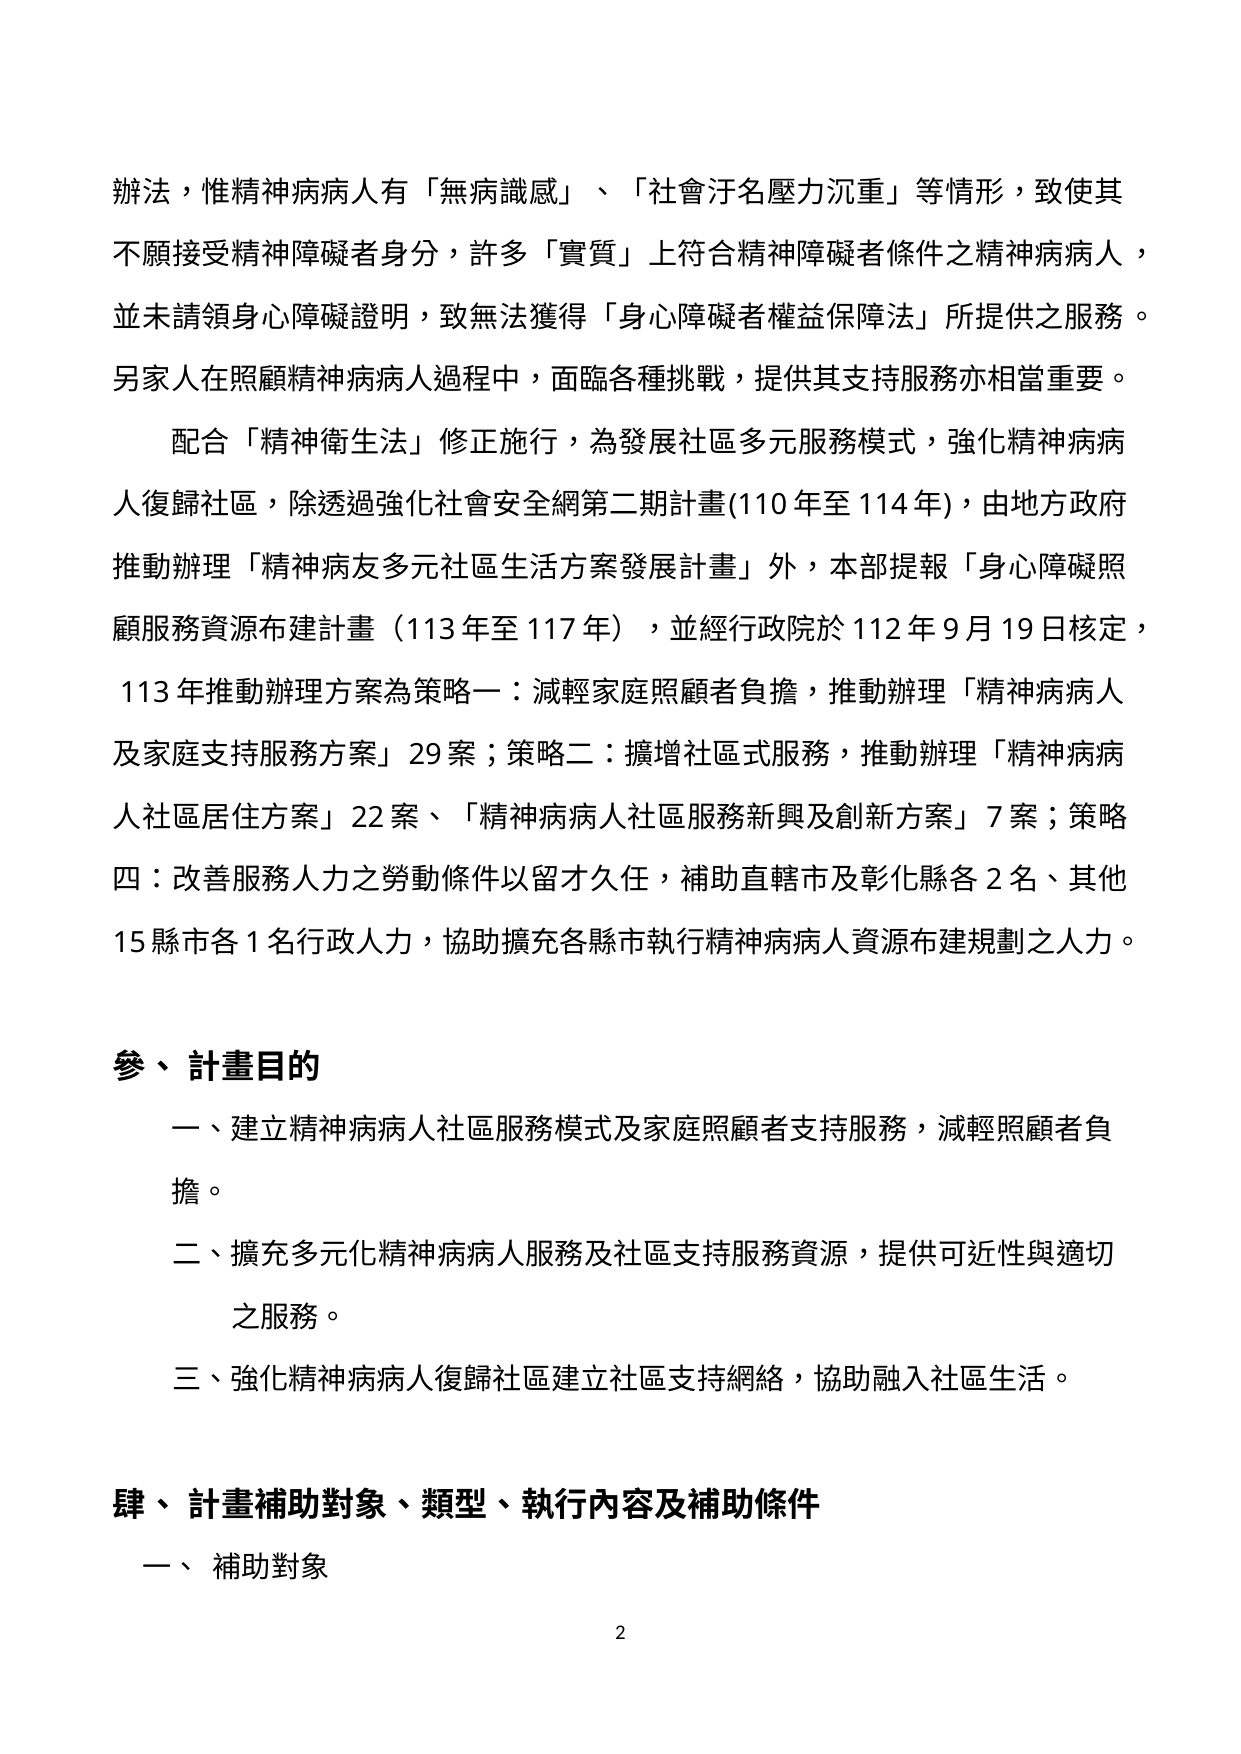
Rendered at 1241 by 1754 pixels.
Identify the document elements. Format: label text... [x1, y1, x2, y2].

text 配合「精神衛生法」修正施行，為發展社區多元服務模式，強化精神病病人復歸社區，除透過強化社會安全網第二期計畫(110年至114年)，由地方政府推動辦理「精神病友多元社區生活方案發展計畫」外，本部提報「身心障礙照顧服務資源布建計畫（113年至117年），並經行政院於112年9月19日核定， 113年推動辦理方案為策略一：減輕家庭照顧者負擔，推動辦理「精神病病人及家庭支持服務方案」29案；策略二：擴增社區式服務，推動辦理「精神病病人社區居住方案」22案、「精神病病人社區服務新興及創新方案」7案；策略四：改善服務人力之勞動條件以留才久任，補助直轄市及彰化縣各2名、其他15縣市各1名行政人力，協助擴充各縣市執行精神病病人資源布建規劃之人力。 [112, 408, 1128, 971]
list 計畫補助對象、類型、執行內容及補助條件 [112, 1471, 1128, 1533]
text 二、擴充多元化精神病病人服務及社區支持服務資源，提供可近性與適切之服務。 [172, 1221, 1117, 1346]
list 計畫目的 [112, 1033, 1128, 1096]
text 三、強化精神病病人復歸社區建立社區支持網絡，協助融入社區生活。 [172, 1346, 1117, 1408]
list 補助對象 [142, 1533, 1128, 1596]
text 一、建立精神病病人社區服務模式及家庭照顧者支持服務，減輕照顧者負擔。 [171, 1096, 1117, 1221]
text 目前精神障礙者自立支持服務形式，包括會所模式、社區居住服務及生活重建服務方案；精神障礙者雖適用於「身心障礙者權益保障法」及其相關補助辦法，惟精神病病人有「無病識感」、「社會汙名壓力沉重」等情形，致使其不願接受精神障礙者身分，許多「實質」上符合精神障礙者條件之精神病病人，並未請領身心障礙證明，致無法獲得「身心障礙者權益保障法」所提供之服務。另家人在照顧精神病病人過程中，面臨各種挑戰，提供其支持服務亦相當重要。 [112, 158, 1128, 408]
